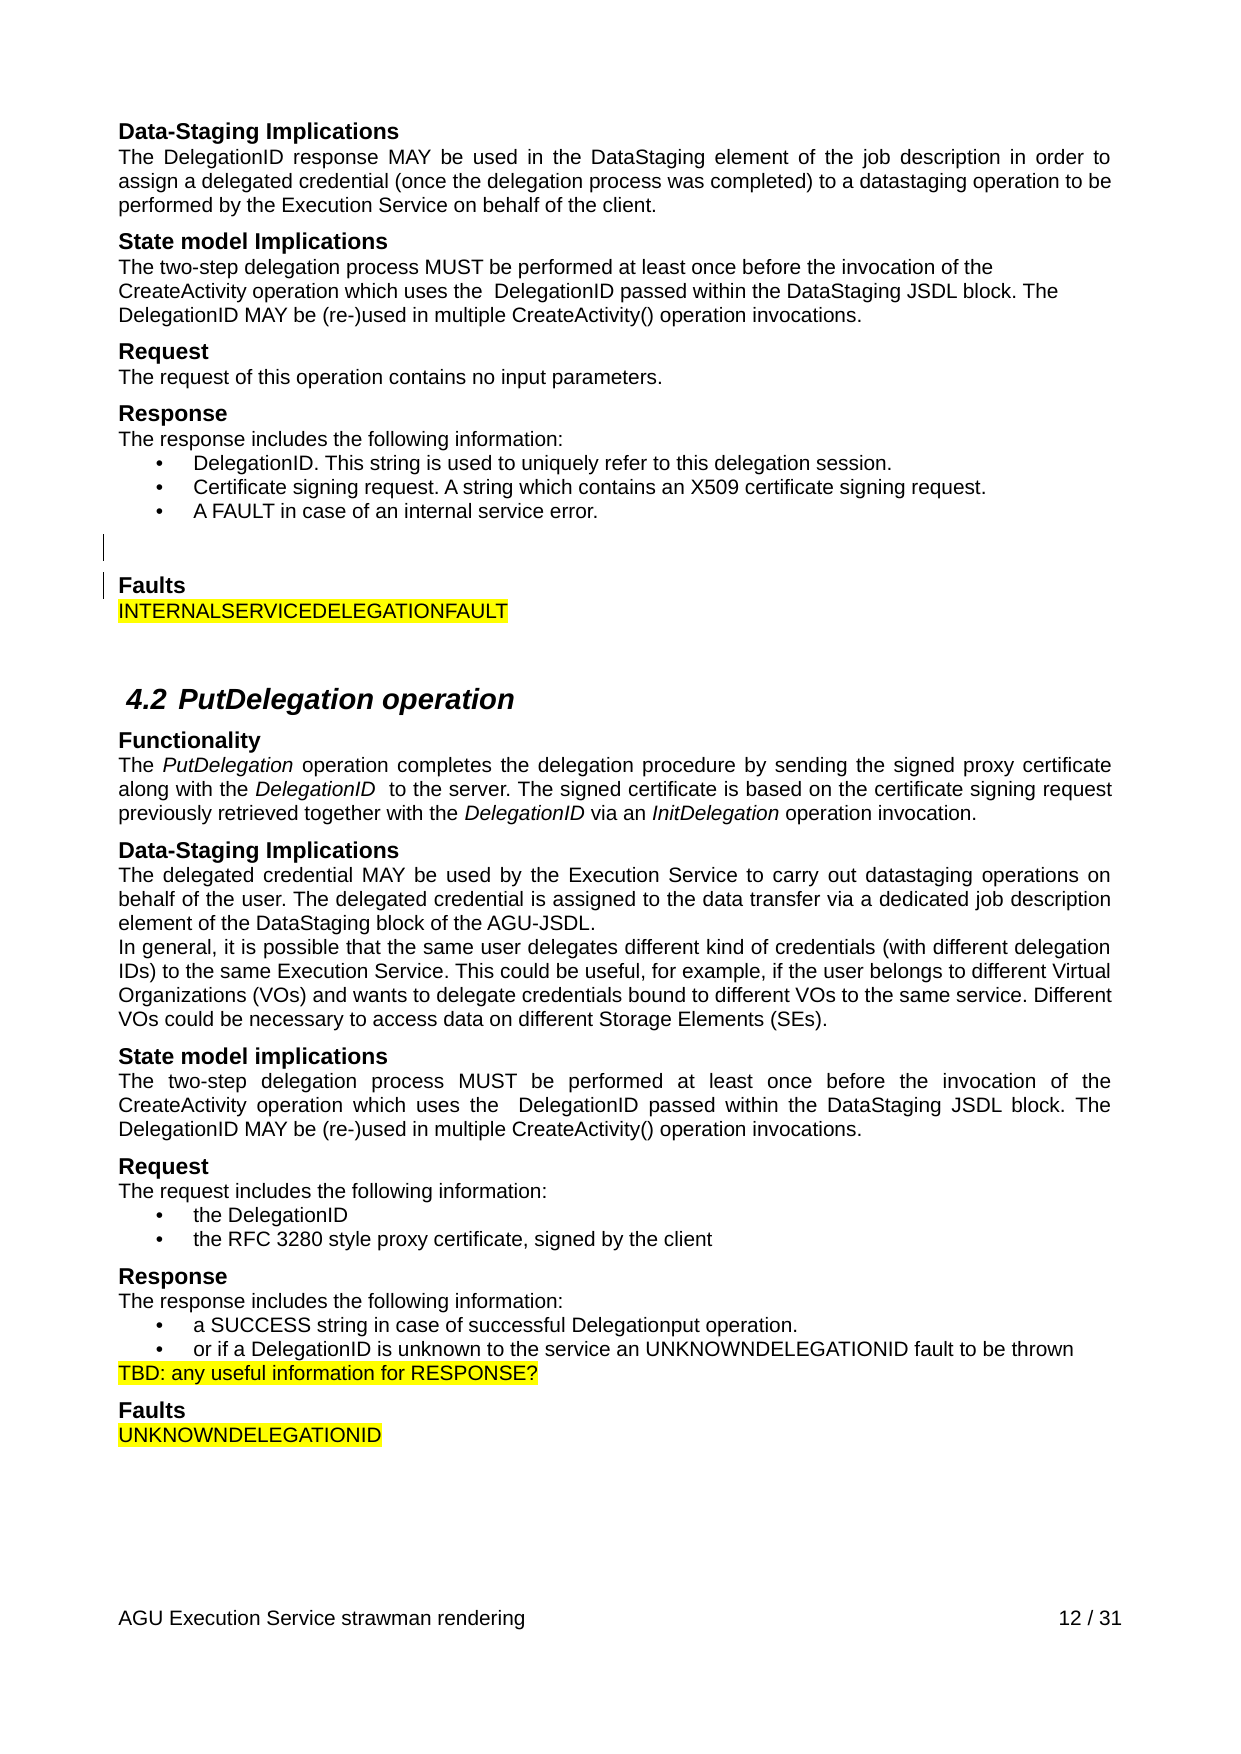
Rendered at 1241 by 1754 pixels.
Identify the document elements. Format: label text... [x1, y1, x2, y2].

list Request [118, 338, 1122, 364]
list Request [118, 1153, 1122, 1179]
list A FAULT in case of an internal service error. [156, 498, 1122, 522]
list The response includes the following information: [118, 1289, 1122, 1313]
text The two-step delegation process MUST be performed at least once before the invocation of the CreateActivity operation which uses the DelegationID passed within the DataStaging JSDL block. The DelegationID MAY be (re-)used in multiple CreateActivity() operation invocations. [118, 1069, 1113, 1141]
text Data-Staging Implications [118, 837, 1113, 863]
list the DelegationID [156, 1203, 1122, 1227]
list Certificate signing request. A string which contains an X509 certificate signing request. [156, 474, 1122, 498]
list or if a DelegationID is unknown to the service an UNKNOWNDELEGATIONID fault to be thrown [156, 1337, 1122, 1361]
text The delegated credential MAY be used by the Execution Service to carry out datastaging operations on behalf of the user. The delegated credential is assigned to the data transfer via a dedicated job description element of the DataStaging block of the AGU-JSDL. [118, 863, 1113, 935]
list The request includes the following information: [118, 1179, 1122, 1203]
list the RFC 3280 style proxy certificate, signed by the client [156, 1227, 1122, 1251]
list a SUCCESS string in case of successful Delegationput operation. [156, 1313, 1122, 1337]
text UNKNOWNDELEGATIONID [118, 1423, 1113, 1447]
subtitle PutDelegation operation [118, 682, 1122, 715]
list The response includes the following information: [118, 427, 1122, 451]
list Response [118, 400, 1122, 427]
text INTERNALSERVICEDELEGATIONFAULT [118, 599, 1113, 623]
list Functionality [118, 727, 1122, 753]
list Response [118, 1263, 1122, 1289]
text The request of this operation contains no input parameters. [118, 364, 1113, 388]
text Data-Staging Implications [118, 118, 1122, 144]
list DelegationID. This string is used to uniquely refer to this delegation session. [156, 451, 1122, 474]
text The two-step delegation process MUST be performed at least once before the invocation of the CreateActivity operation which uses the DelegationID passed within the DataStaging JSDL block. The DelegationID MAY be (re-)used in multiple CreateActivity() operation invocations. [118, 254, 1113, 326]
text Faults [118, 534, 1122, 561]
text The DelegationID response MAY be used in the DataStaging element of the job description in order to assign a delegated credential (once the delegation process was completed) to a datastaging operation to be performed by the Execution Service on behalf of the client. [118, 144, 1113, 216]
text In general, it is possible that the same user delegates different kind of credentials (with different delegation IDs) to the same Execution Service. This could be useful, for example, if the user belongs to different Virtual Organizations (VOs) and wants to delegate credentials bound to different VOs to the same service. Different VOs could be necessary to access data on different Storage Elements (SEs). [118, 935, 1113, 1031]
text State model implications [118, 1043, 1113, 1069]
text State model Implications [118, 228, 1122, 254]
text TBD: any useful information for RESPONSE? [118, 1361, 1113, 1385]
text The PutDelegation operation completes the delegation procedure by sending the signed proxy certificate along with the DelegationID to the server. The signed certificate is based on the certificate signing request previously retrieved together with the DelegationID via an InitDelegation operation invocation. [118, 753, 1113, 825]
text Faults [118, 1397, 1113, 1423]
